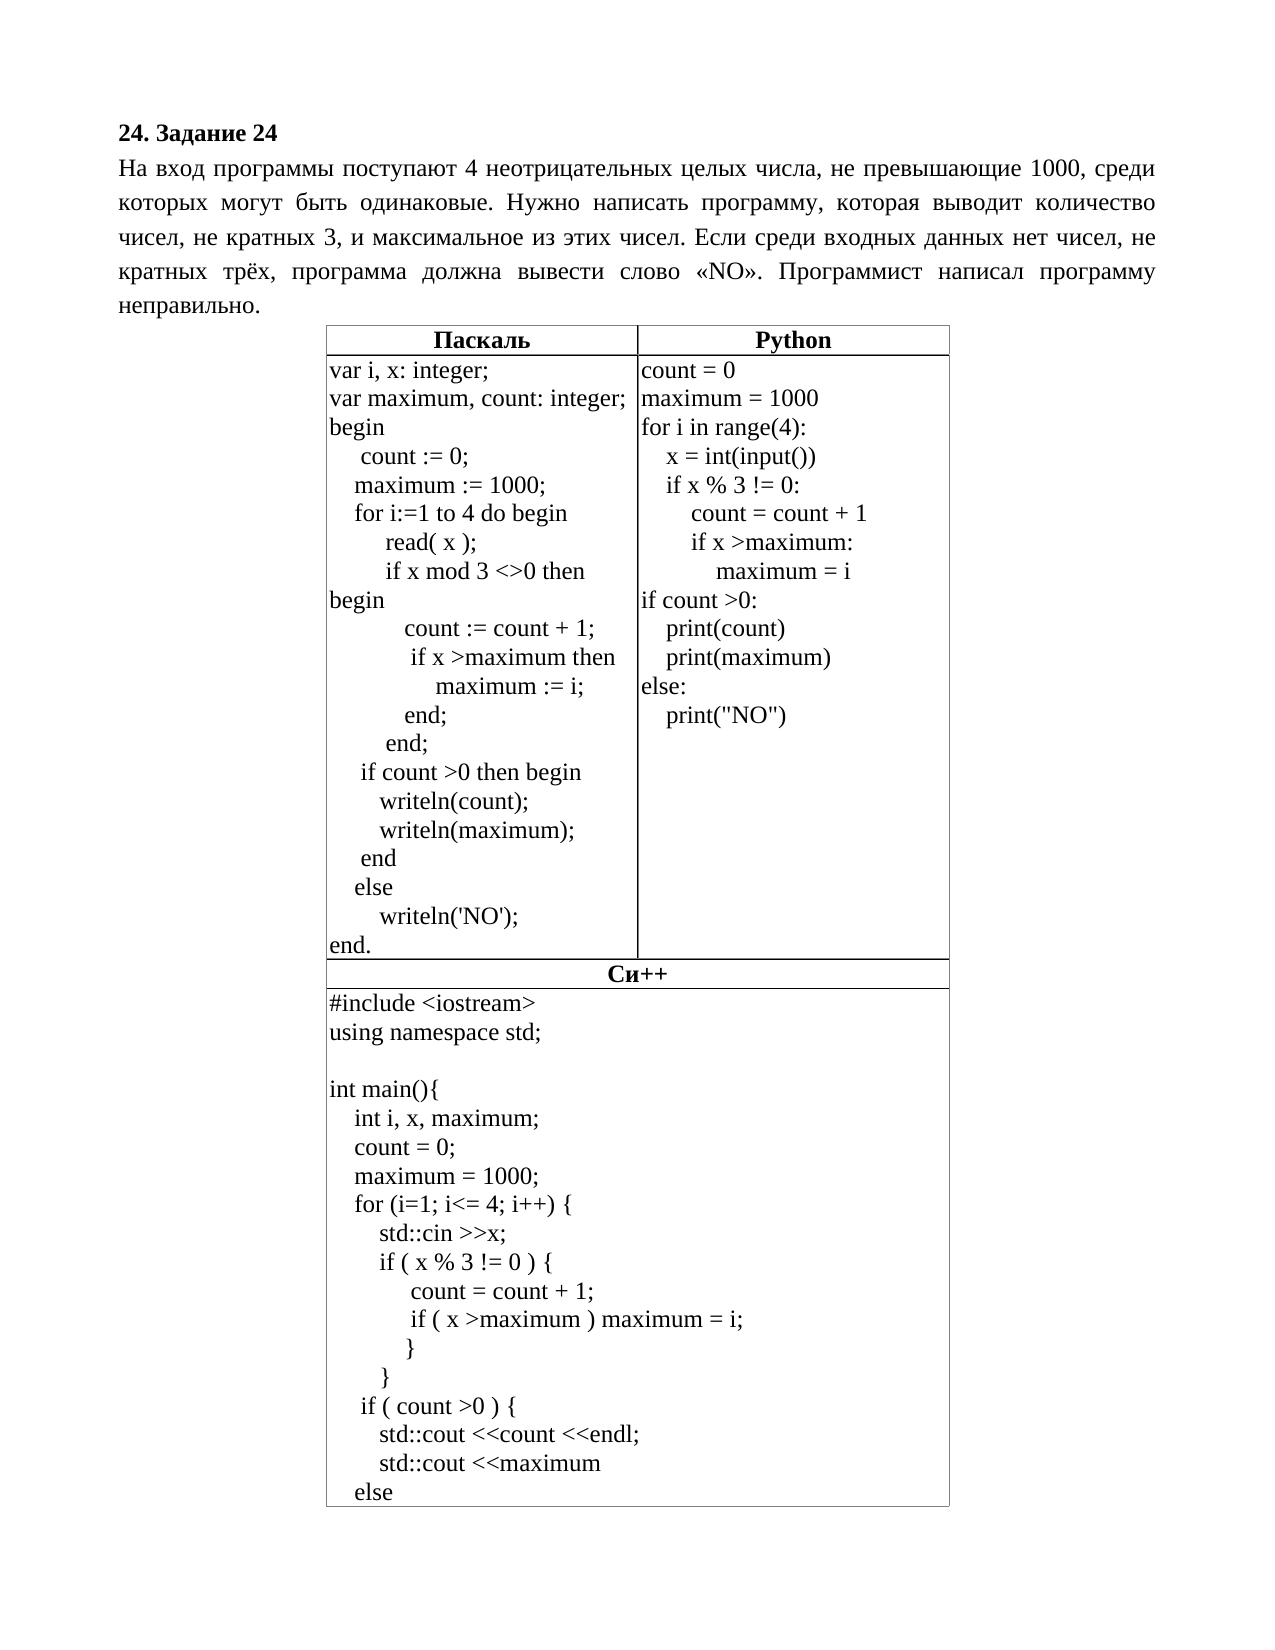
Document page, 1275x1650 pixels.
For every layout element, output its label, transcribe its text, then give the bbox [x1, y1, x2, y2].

table_cell #include <iostream> using namespace std; int main(){ int i, x, maximum; count = 0; maximum = 1000; for (i=1; i<= 4; i++) { std::cin >>x; if ( x % 3 != 0 ) { count = count + 1; if ( x >maximum ) maximum = i; } } if ( count >0 ) { std::cout <<count <<endl; std::cout <<maximum else [327, 989, 949, 1506]
table_cell Си++ [327, 960, 949, 988]
table_header Python [639, 326, 949, 354]
text 24. Задание 24 [118, 118, 1157, 147]
table_cell var i, x: integer; var maximum, count: integer; begin count := 0; maximum := 1000; for i:=1 to 4 do begin read( x ); if x mod 3 <>0 then begin count := count + 1; if x >maximum then maximum := i; end; end; if count >0 then begin writeln(count); writeln(maximum); end else writeln('NO'); end. [327, 356, 637, 958]
text На вход программы поступают 4 неотрицательных целых числа, не превышающие 1000, среди которых могут быть одинаковые. Нужно написать программу, которая выводит количество чисел, не кратных 3, и максимальное из этих чисел. Если среди входных данных нет чисел, не кратных трёх, программа должна вывести слово «NO». Программист написал программу неправильно. [118, 153, 1157, 319]
table_cell count = 0 maximum = 1000 for i in range(4): x = int(input()) if x % 3 != 0: count = count + 1 if x >maximum: maximum = i if count >0: print(count) print(maximum) else: print("NO") [639, 356, 949, 958]
table_header Паскаль [327, 326, 637, 354]
